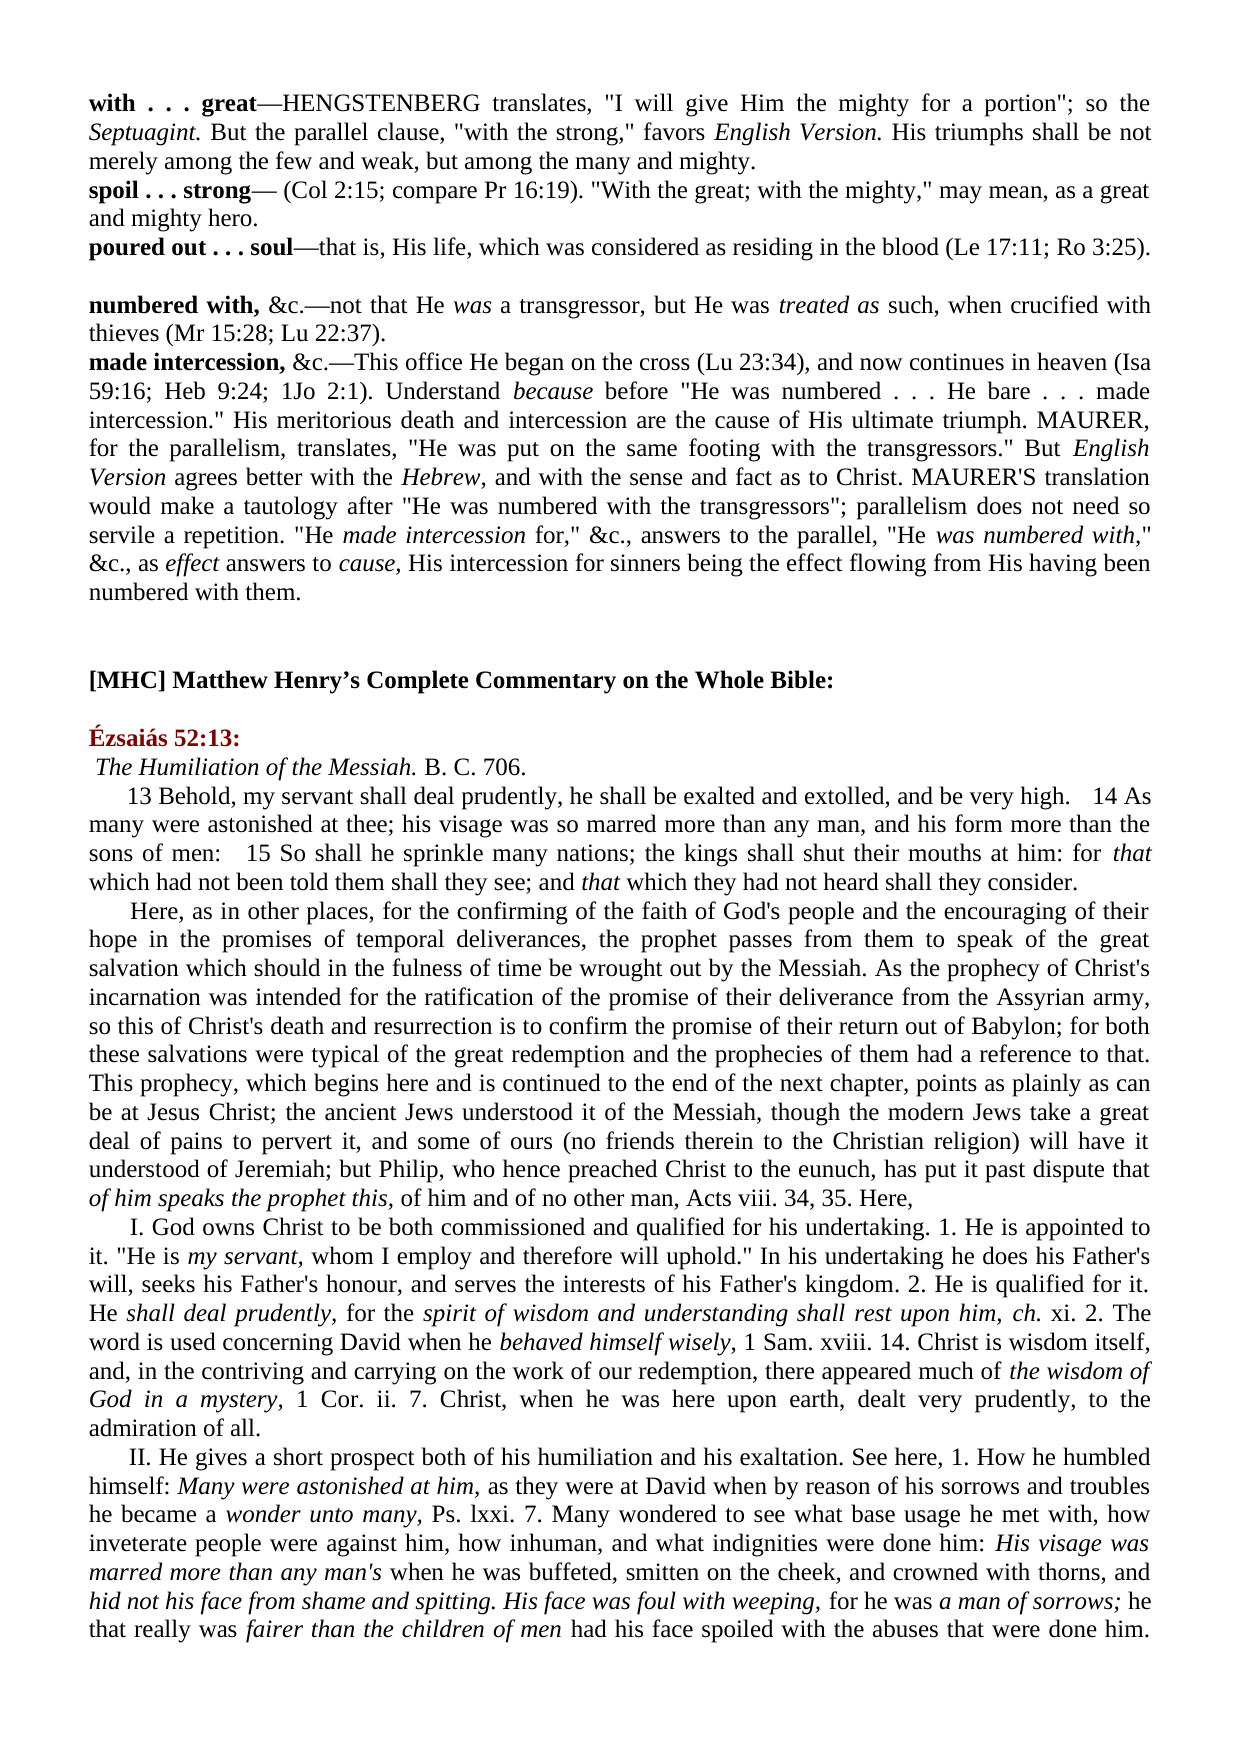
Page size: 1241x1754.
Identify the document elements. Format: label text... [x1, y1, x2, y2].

text with . . . great—HENGSTENBERG translates, "I will give Him the mighty for a portion"; so the Septuagint. But the parallel clause, "with the strong," favors English Version. His triumphs shall be not merely among the few and weak, but among the many and mighty. spoil . . . strong— (Col 2:15; compare Pr 16:19). "With the great; with the mighty," may mean, as a great and mighty hero. poured out . . . soul—that is, His life, which was considered as residing in the blood (Le 17:11; Ro 3:25). numbered with, &c.—not that He was a transgressor, but He was treated as such, when crucified with thieves (Mr 15:28; Lu 22:37). made intercession, &c.—This office He began on the cross (Lu 23:34), and now continues in heaven (Isa 59:16; Heb 9:24; 1Jo 2:1). Understand because before "He was numbered . . . He bare . . . made intercession." His meritorious death and intercession are the cause of His ultimate triumph. MAURER, for the parallelism, translates, "He was put on the same footing with the transgressors." But English Version agrees better with the Hebrew, and with the sense and fact as to Christ. MAURER'S translation would make a tautology after "He was numbered with the transgressors"; parallelism does not need so servile a repetition. "He made intercession for," &c., answers to the parallel, "He was numbered with," &c., as effect answers to cause, His intercession for sinners being the effect flowing from His having been numbered with them. [88, 88, 1152, 606]
text [MHC] Matthew Henry’s Complete Commentary on the Whole Bible: [88, 665, 1152, 694]
text I. God owns Christ to be both commissioned and qualified for his undertaking. 1. He is appointed to it. "He is my servant, whom I employ and therefore will uphold." In his undertaking he does his Father's will, seeks his Father's honour, and serves the interests of his Father's kingdom. 2. He is qualified for it. He shall deal prudently, for the spirit of wisdom and understanding shall rest upon him, ch. xi. 2. The word is used concerning David when he behaved himself wisely, 1 Sam. xviii. 14. Christ is wisdom itself, and, in the contriving and carrying on the work of our redemption, there appeared much of the wisdom of God in a mystery, 1 Cor. ii. 7. Christ, when he was here upon earth, dealt very prudently, to the admiration of all. [88, 1212, 1152, 1442]
text The Humiliation of the Messiah. B. C. 706. [88, 752, 1152, 781]
text Ézsaiás 52:13: [88, 723, 1152, 752]
text Here, as in other places, for the confirming of the faith of God's people and the encouraging of their hope in the promises of temporal deliverances, the prophet passes from them to speak of the great salvation which should in the fulness of time be wrought out by the Messiah. As the prophecy of Christ's incarnation was intended for the ratification of the promise of their deliverance from the Assyrian army, so this of Christ's death and resurrection is to confirm the promise of their return out of Babylon; for both these salvations were typical of the great redemption and the prophecies of them had a reference to that. This prophecy, which begins here and is continued to the end of the next chapter, points as plainly as can be at Jesus Christ; the ancient Jews understood it of the Messiah, though the modern Jews take a great deal of pains to pervert it, and some of ours (no friends therein to the Christian religion) will have it understood of Jeremiah; but Philip, who hence preached Christ to the eunuch, has put it past dispute that of him speaks the prophet this, of him and of no other man, Acts viii. 34, 35. Here, [88, 896, 1152, 1212]
text 13 Behold, my servant shall deal prudently, he shall be exalted and extolled, and be very high. 14 As many were astonished at thee; his visage was so marred more than any man, and his form more than the sons of men: 15 So shall he sprinkle many nations; the kings shall shut their mouths at him: for that which had not been told them shall they see; and that which they had not heard shall they consider. [88, 781, 1152, 896]
text II. He gives a short prospect both of his humiliation and his exaltation. See here, 1. How he humbled himself: Many were astonished at him, as they were at David when by reason of his sorrows and troubles he became a wonder unto many, Ps. lxxi. 7. Many wondered to see what base usage he met with, how inveterate people were against him, how inhuman, and what indignities were done him: His visage was marred more than any man's when he was buffeted, smitten on the cheek, and crowned with thorns, and hid not his face from shame and spitting. His face was foul with weeping, for he was a man of sorrows; he that really was fairer than the children of men had his face spoiled with the abuses that were done him. [88, 1442, 1152, 1643]
